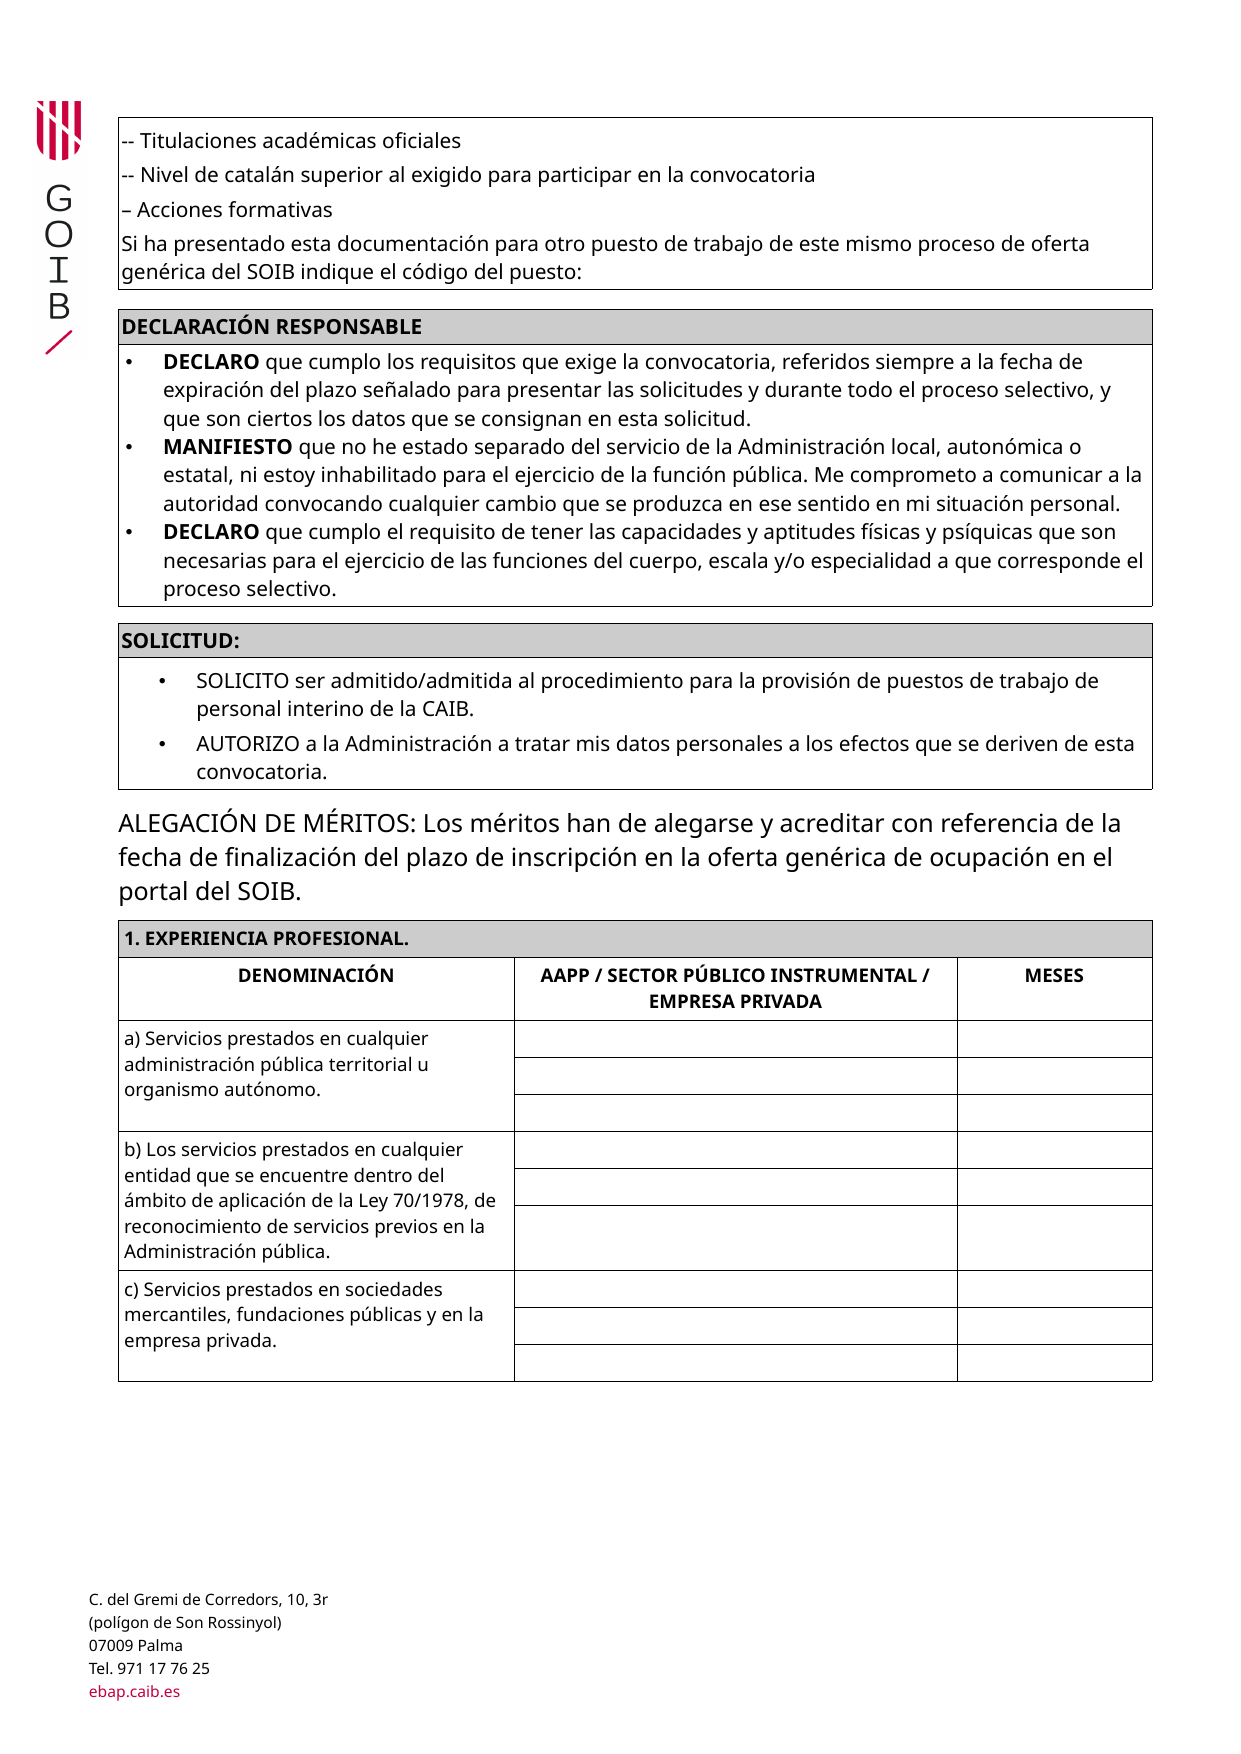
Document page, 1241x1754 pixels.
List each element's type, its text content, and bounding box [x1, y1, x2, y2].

table_cell [515, 1058, 957, 1094]
table_cell DENOMINACIÓN [119, 958, 514, 1019]
table_cell [958, 1271, 1152, 1307]
table_cell [958, 1021, 1152, 1057]
table_cell [958, 1169, 1152, 1205]
text ALEGACIÓN DE MÉRITOS: Los méritos han de alegarse y acreditar con referencia de la fecha de finalización del plazo de inscripción en la oferta genérica de ocupación en el portal del SOIB. [118, 806, 1152, 908]
table_cell [958, 1058, 1152, 1094]
table_cell [515, 1271, 957, 1307]
table_cell -- Titulaciones académicas oficiales -- Nivel de catalán superior al exigido para participar en la convocatoria – Acciones formativas Si ha presentado esta documentación para otro puesto de trabajo de este mismo proceso de oferta genérica del SOIB indique el código del puesto: [119, 118, 1152, 289]
table_cell b) Los servicios prestados en cualquier entidad que se encuentre dentro del ámbito de aplicación de la Ley 70/1978, de reconocimiento de servicios previos en la Administración pública. [119, 1132, 514, 1270]
table_cell [958, 1132, 1152, 1168]
table_cell [958, 1308, 1152, 1344]
table_cell [958, 1206, 1152, 1270]
table_cell c) Servicios prestados en sociedades mercantiles, fundaciones públicas y en la empresa privada. [119, 1271, 514, 1381]
table_cell [515, 1021, 957, 1057]
table_cell [958, 1095, 1152, 1131]
table_cell [515, 1095, 957, 1131]
table_cell DECLARO que cumplo los requisitos que exige la convocatoria, referidos siempre a la fecha de expiración del plazo señalado para presentar las solicitudes y durante todo el proceso selectivo, y que son ciertos los datos que se consignan en esta solicitud. MANIFIESTO que no he estado separado del servicio de la Administración local, autonómica o estatal, ni estoy inhabilitado para el ejercicio de la función pública. Me comprometo a comunicar a la autoridad convocando cualquier cambio que se produzca en ese sentido en mi situación personal. DECLARO que cumplo el requisito de tener las capacidades y aptitudes físicas y psíquicas que son necesarias para el ejercicio de las funciones del cuerpo, escala y/o especialidad a que corresponde el proceso selectivo. [119, 345, 1152, 606]
table_cell [515, 1308, 957, 1344]
table_cell SOLICITO ser admitido/admitida al procedimiento para la provisión de puestos de trabajo de personal interino de la CAIB. AUTORIZO a la Administración a tratar mis datos personales a los efectos que se deriven de esta convocatoria. [119, 658, 1152, 789]
table_cell [958, 1345, 1152, 1381]
picture [32, 98, 86, 359]
table_cell [515, 1345, 957, 1381]
table_cell [515, 1132, 957, 1168]
table_cell [515, 1169, 957, 1205]
table_cell [515, 1206, 957, 1270]
table_cell a) Servicios prestados en cualquier administración pública territorial u organismo autónomo. [119, 1021, 514, 1131]
table_cell AAPP / SECTOR PÚBLICO INSTRUMENTAL / EMPRESA PRIVADA [515, 958, 957, 1019]
table_header DECLARACIÓN RESPONSABLE [119, 310, 1152, 344]
table_cell MESES [958, 958, 1152, 1019]
table_header 1. EXPERIENCIA PROFESIONAL. [119, 921, 1152, 957]
table_header SOLICITUD: [119, 624, 1152, 657]
